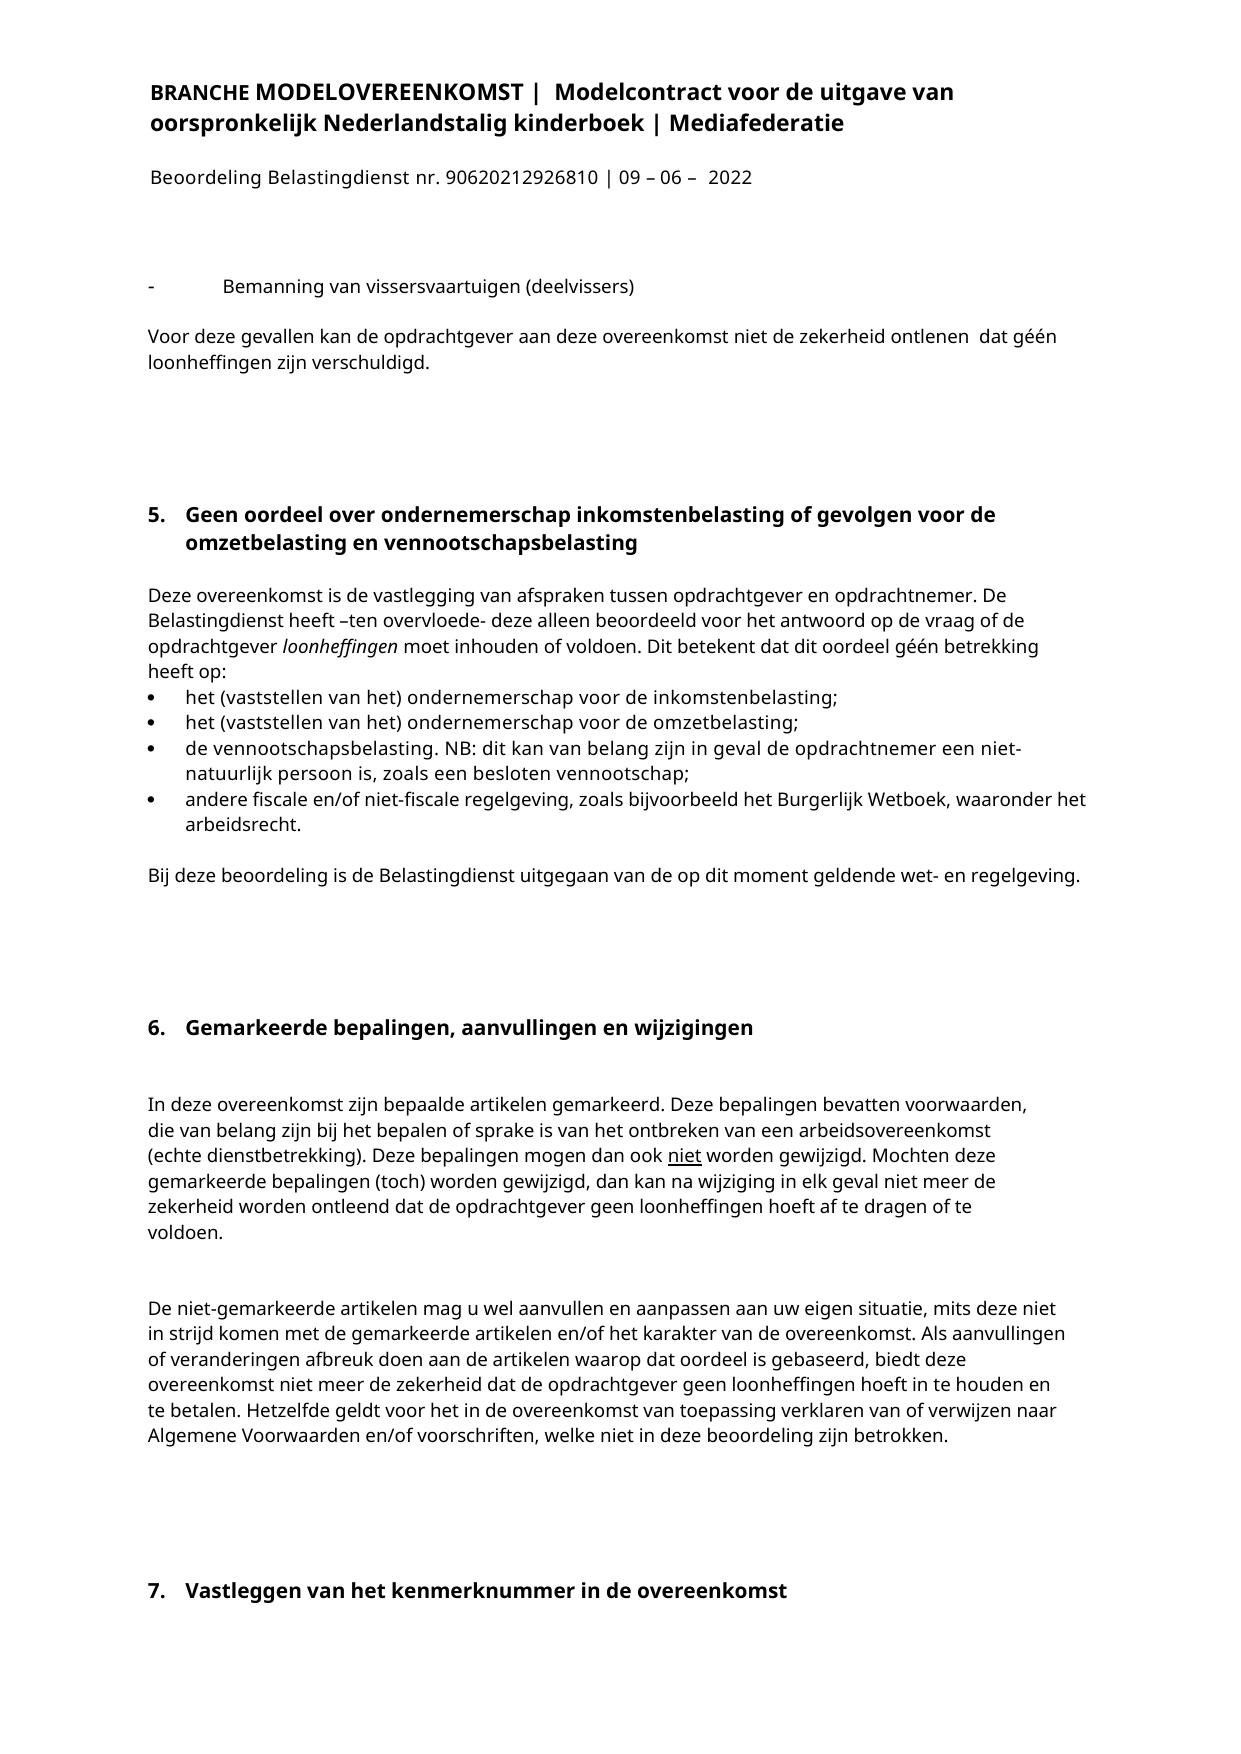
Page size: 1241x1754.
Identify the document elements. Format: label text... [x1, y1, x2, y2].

list Geen oordeel over ondernemerschap inkomstenbelasting of gevolgen voor de omzetbelasting en vennootschapsbelasting [148, 500, 1093, 557]
text Deze overeenkomst is de vastlegging van afspraken tussen opdrachtgever en opdrachtnemer. De Belastingdienst heeft –ten overvloede- deze alleen beoordeeld voor het antwoord op de vraag of de opdrachtgever loonheffingen moet inhouden of voldoen. Dit betekent dat dit oordeel géén betrekking heeft op: [148, 582, 1050, 684]
list Vastleggen van het kenmerknummer in de overeenkomst [148, 1576, 1093, 1605]
list Gemarkeerde bepalingen, aanvullingen en wijzigingen [148, 1013, 1093, 1042]
list het (vaststellen van het) ondernemerschap voor de inkomstenbelasting; [148, 684, 1093, 709]
list de vennootschapsbelasting. NB: dit kan van belang zijn in geval de opdrachtnemer een niet-natuurlijk persoon is, zoals een besloten vennootschap; [148, 735, 1093, 786]
text De niet-gemarkeerde artikelen mag u wel aanvullen en aanpassen aan uw eigen situatie, mits deze niet in strijd komen met de gemarkeerde artikelen en/of het karakter van de overeenkomst. Als aanvullingen of veranderingen afbreuk doen aan de artikelen waarop dat oordeel is gebaseerd, biedt deze overeenkomst niet meer de zekerheid dat de opdrachtgever geen loonheffingen hoeft in te houden en te betalen. Hetzelfde geldt voor het in de overeenkomst van toepassing verklaren van of verwijzen naar Algemene Voorwaarden en/of voorschriften, welke niet in deze beoordeling zijn betrokken. [148, 1295, 1066, 1448]
text In deze overeenkomst zijn bepaalde artikelen gemarkeerd. Deze bepalingen bevatten voorwaarden, die van belang zijn bij het bepalen of sprake is van het ontbreken van een arbeidsovereenkomst (echte dienstbetrekking). Deze bepalingen mogen dan ook niet worden gewijzigd. Mochten deze gemarkeerde bepalingen (toch) worden gewijzigd, dan kan na wijziging in elk geval niet meer de zekerheid worden ontleend dat de opdrachtgever geen loonheffingen hoeft af te dragen of te voldoen. [148, 1092, 1043, 1245]
text Bij deze beoordeling is de Belastingdienst uitgegaan van de op dit moment geldende wet- en regelgeving. [148, 862, 1093, 888]
list het (vaststellen van het) ondernemerschap voor de omzetbelasting; [148, 709, 1093, 735]
text Voor deze gevallen kan de opdrachtgever aan deze overeenkomst niet de zekerheid ontlenen dat géén loonheffingen zijn verschuldigd. [148, 323, 1077, 374]
list Bemanning van vissersvaartuigen (deelvissers) [148, 273, 1093, 298]
list andere fiscale en/of niet-fiscale regelgeving, zoals bijvoorbeeld het Burgerlijk Wetboek, waaronder het arbeidsrecht. [148, 786, 1093, 837]
